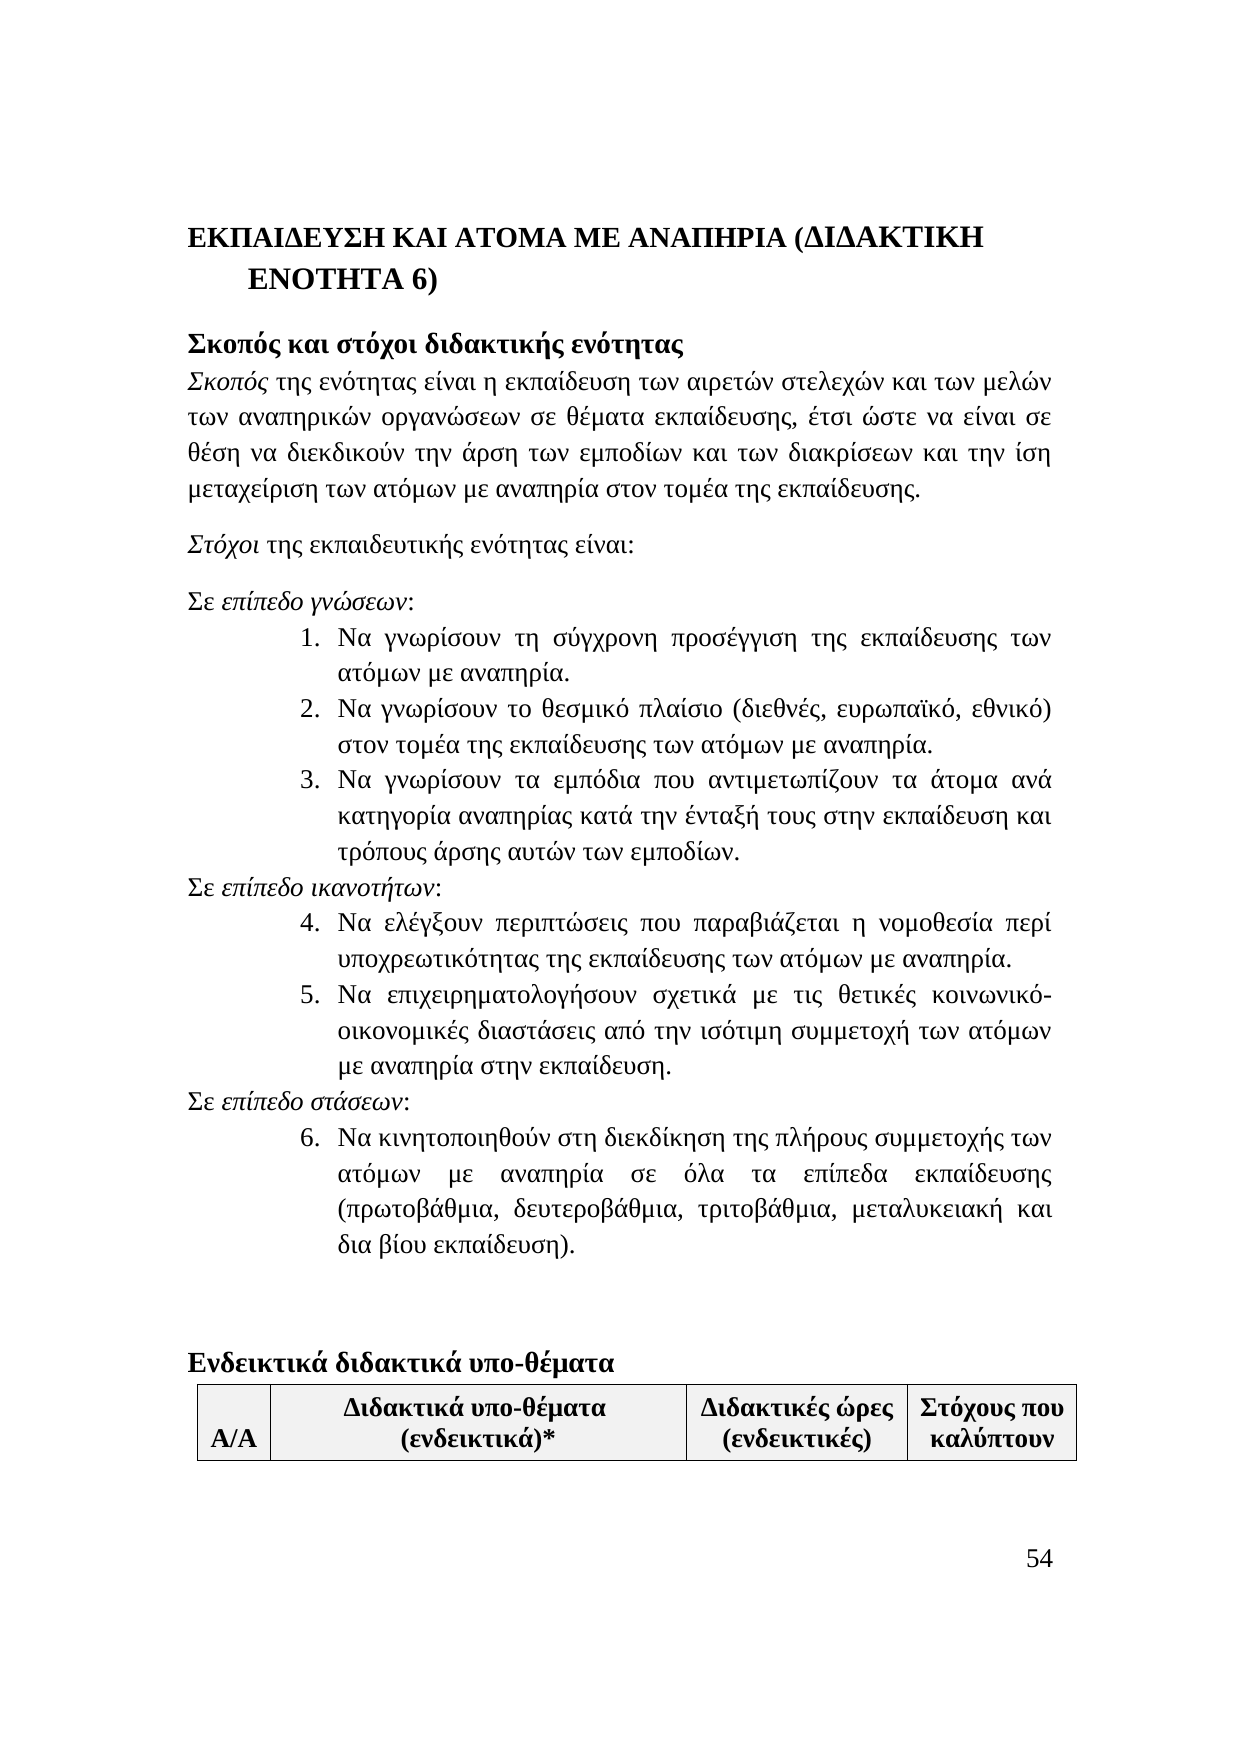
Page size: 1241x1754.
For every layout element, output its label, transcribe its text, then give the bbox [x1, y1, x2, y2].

list Να ελέγξουν περιπτώσεις που παραβιάζεται η νομοθεσία περί υποχρεωτικότητας της εκπαίδευσης των ατόμων με αναπηρία. [300, 907, 1053, 973]
subtitle Ενδεικτικά διδακτικά υπο-θέματα [187, 1345, 1053, 1379]
text Σε επίπεδο στάσεων: [187, 1085, 1053, 1116]
text Στόχοι της εκπαιδευτικής ενότητας είναι: [187, 528, 1053, 559]
table_header Διδακτικά υπο-θέματα (ενδεικτικά)* [271, 1385, 686, 1460]
list Να κινητοποιηθούν στη διεκδίκηση της πλήρους συμμετοχής των ατόμων με αναπηρία σε όλα τα επίπεδα εκπαίδευσης (πρωτοβάθμια, δευτεροβάθμια, τριτοβάθμια, μεταλυκειακή και δια βίου εκπαίδευση). [300, 1121, 1053, 1259]
text Σε επίπεδο γνώσεων: [187, 585, 1053, 616]
table_header Α/Α [198, 1385, 270, 1460]
table_header Στόχους που καλύπτουν [908, 1385, 1076, 1460]
text Σκοπός της ενότητας είναι η εκπαίδευση των αιρετών στελεχών και των μελών των αναπηρικών οργανώσεων σε θέματα εκπαίδευσης, έτσι ώστε να είναι σε θέση να διεκδικούν την άρση των εμποδίων και των διακρίσεων και την ίση μεταχείριση των ατόμων με αναπηρία στον τομέα της εκπαίδευσης. [187, 365, 1053, 503]
subtitle ΕΚΠΑΙΔΕΥΣΗ ΚΑΙ ΑΤΟΜΑ ΜΕ ΑΝΑΠΗΡΙΑ (ΔΙΔΑΚΤΙΚΗ ΕΝΟΤΗΤΑ 6) [187, 219, 1053, 296]
table_header Διδακτικές ώρες (ενδεικτικές) [687, 1385, 907, 1460]
list Να επιχειρηματολογήσουν σχετικά με τις θετικές κοινωνικό-οικονομικές διαστάσεις από την ισότιμη συμμετοχή των ατόμων με αναπηρία στην εκπαίδευση. [300, 978, 1053, 1081]
list Να γνωρίσουν τα εμπόδια που αντιμετωπίζουν τα άτομα ανά κατηγορία αναπηρίας κατά την ένταξή τους στην εκπαίδευση και τρόπους άρσης αυτών των εμποδίων. [300, 764, 1053, 866]
list Να γνωρίσουν τη σύγχρονη προσέγγιση της εκπαίδευσης των ατόμων με αναπηρία. [300, 621, 1053, 688]
subtitle Σκοπός και στόχοι διδακτικής ενότητας [187, 326, 1053, 360]
list Να γνωρίσουν το θεσμικό πλαίσιο (διεθνές, ευρωπαϊκό, εθνικό) στον τομέα της εκπαίδευσης των ατόμων με αναπηρία. [300, 692, 1053, 759]
text Σε επίπεδο ικανοτήτων: [187, 871, 1053, 902]
